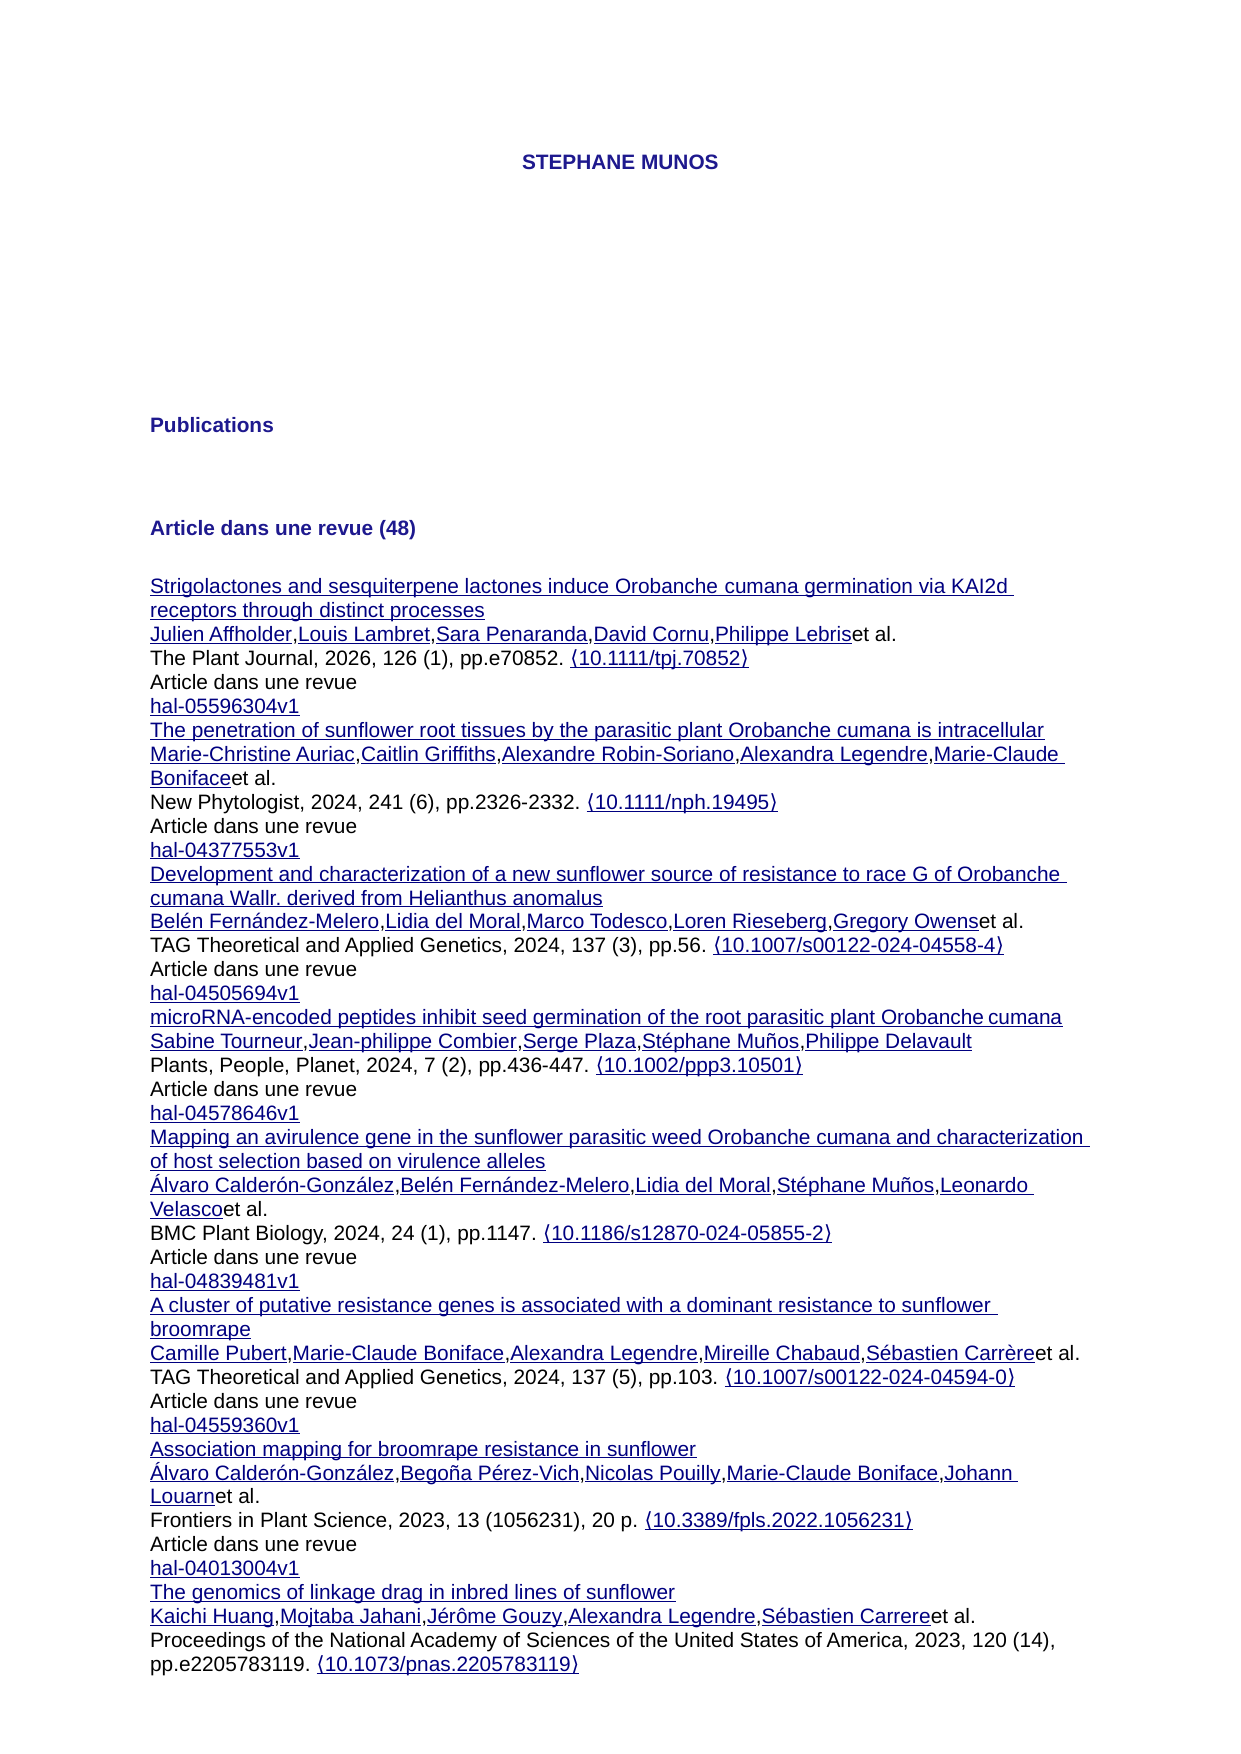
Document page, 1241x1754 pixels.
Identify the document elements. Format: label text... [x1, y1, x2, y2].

table_cell The genomics of linkage drag in inbred lines of sunflower Kaichi Huang,Mojtaba Jahani,Jérôme Gouzy,Alexandra Legendre,Sébastien Carrereet al. Proceedings of the National Academy of Sciences of the United States of America, 2023, 120 (14), pp.e2205783119. ⟨10.1073/pnas.2205783119⟩ [150, 1580, 1090, 1676]
subtitle STEPHANE MUNOS [150, 150, 1090, 174]
table_cell A cluster of putative resistance genes is associated with a dominant resistance to sunflower broomrape Camille Pubert,Marie-Claude Boniface,Alexandra Legendre,Mireille Chabaud,Sébastien Carrèreet al. TAG Theoretical and Applied Genetics, 2024, 137 (5), pp.103. ⟨10.1007/s00122-024-04594-0⟩ Article dans une revue hal-04559360v1 [150, 1293, 1090, 1436]
table_cell Association mapping for broomrape resistance in sunflower Álvaro Calderón-González,Begoña Pérez-Vich,Nicolas Pouilly,Marie-Claude Boniface,Johann Louarnet al. Frontiers in Plant Science, 2023, 13 (1056231), 20 p. ⟨10.3389/fpls.2022.1056231⟩ Article dans une revue hal-04013004v1 [150, 1436, 1090, 1580]
table_cell Development and characterization of a new sunflower source of resistance to race G of Orobanche cumana Wallr. derived from Helianthus anomalus Belén Fernández-Melero,Lidia del Moral,Marco Todesco,Loren Rieseberg,Gregory Owenset al. TAG Theoretical and Applied Genetics, 2024, 137 (3), pp.56. ⟨10.1007/s00122-024-04558-4⟩ Article dans une revue hal-04505694v1 [150, 861, 1090, 1005]
table_header Strigolactones and sesquiterpene lactones induce Orobanche cumana germination via KAI2d receptors through distinct processes Julien Affholder,Louis Lambret,Sara Penaranda,David Cornu,Philippe Lebriset al. The Plant Journal, 2026, 126 (1), pp.e70852. ⟨10.1111/tpj.70852⟩ Article dans une revue hal-05596304v1 [150, 574, 1090, 718]
table_cell Mapping an avirulence gene in the sunflower parasitic weed Orobanche cumana and characterization [150, 1125, 1090, 1146]
subtitle Article dans une revue (48) [150, 516, 1090, 539]
table_cell microRNA‐encoded peptides inhibit seed germination of the root parasitic plant Orobanche cumana Sabine Tourneur,Jean‐philippe Combier,Serge Plaza,Stéphane Muños,Philippe Delavault Plants, People, Planet, 2024, 7 (2), pp.436-447. ⟨10.1002/ppp3.10501⟩ Article dans une revue hal-04578646v1 [150, 1005, 1090, 1125]
table_cell The penetration of sunflower root tissues by the parasitic plant Orobanche cumana is intracellular Marie-Christine Auriac,Caitlin Griffiths,Alexandre Robin-Soriano,Alexandra Legendre,Marie-Claude Bonifaceet al. New Phytologist, 2024, 241 (6), pp.2326-2332. ⟨10.1111/nph.19495⟩ Article dans une revue hal-04377553v1 [150, 718, 1090, 861]
table_cell of host selection based on virulence alleles Álvaro Calderón-González,Belén Fernández-Melero,Lidia del Moral,Stéphane Muños,Leonardo Velascoet al. BMC Plant Biology, 2024, 24 (1), pp.1147. ⟨10.1186/s12870-024-05855-2⟩ Article dans une revue hal-04839481v1 [150, 1147, 1090, 1293]
subtitle Publications [150, 412, 1090, 436]
